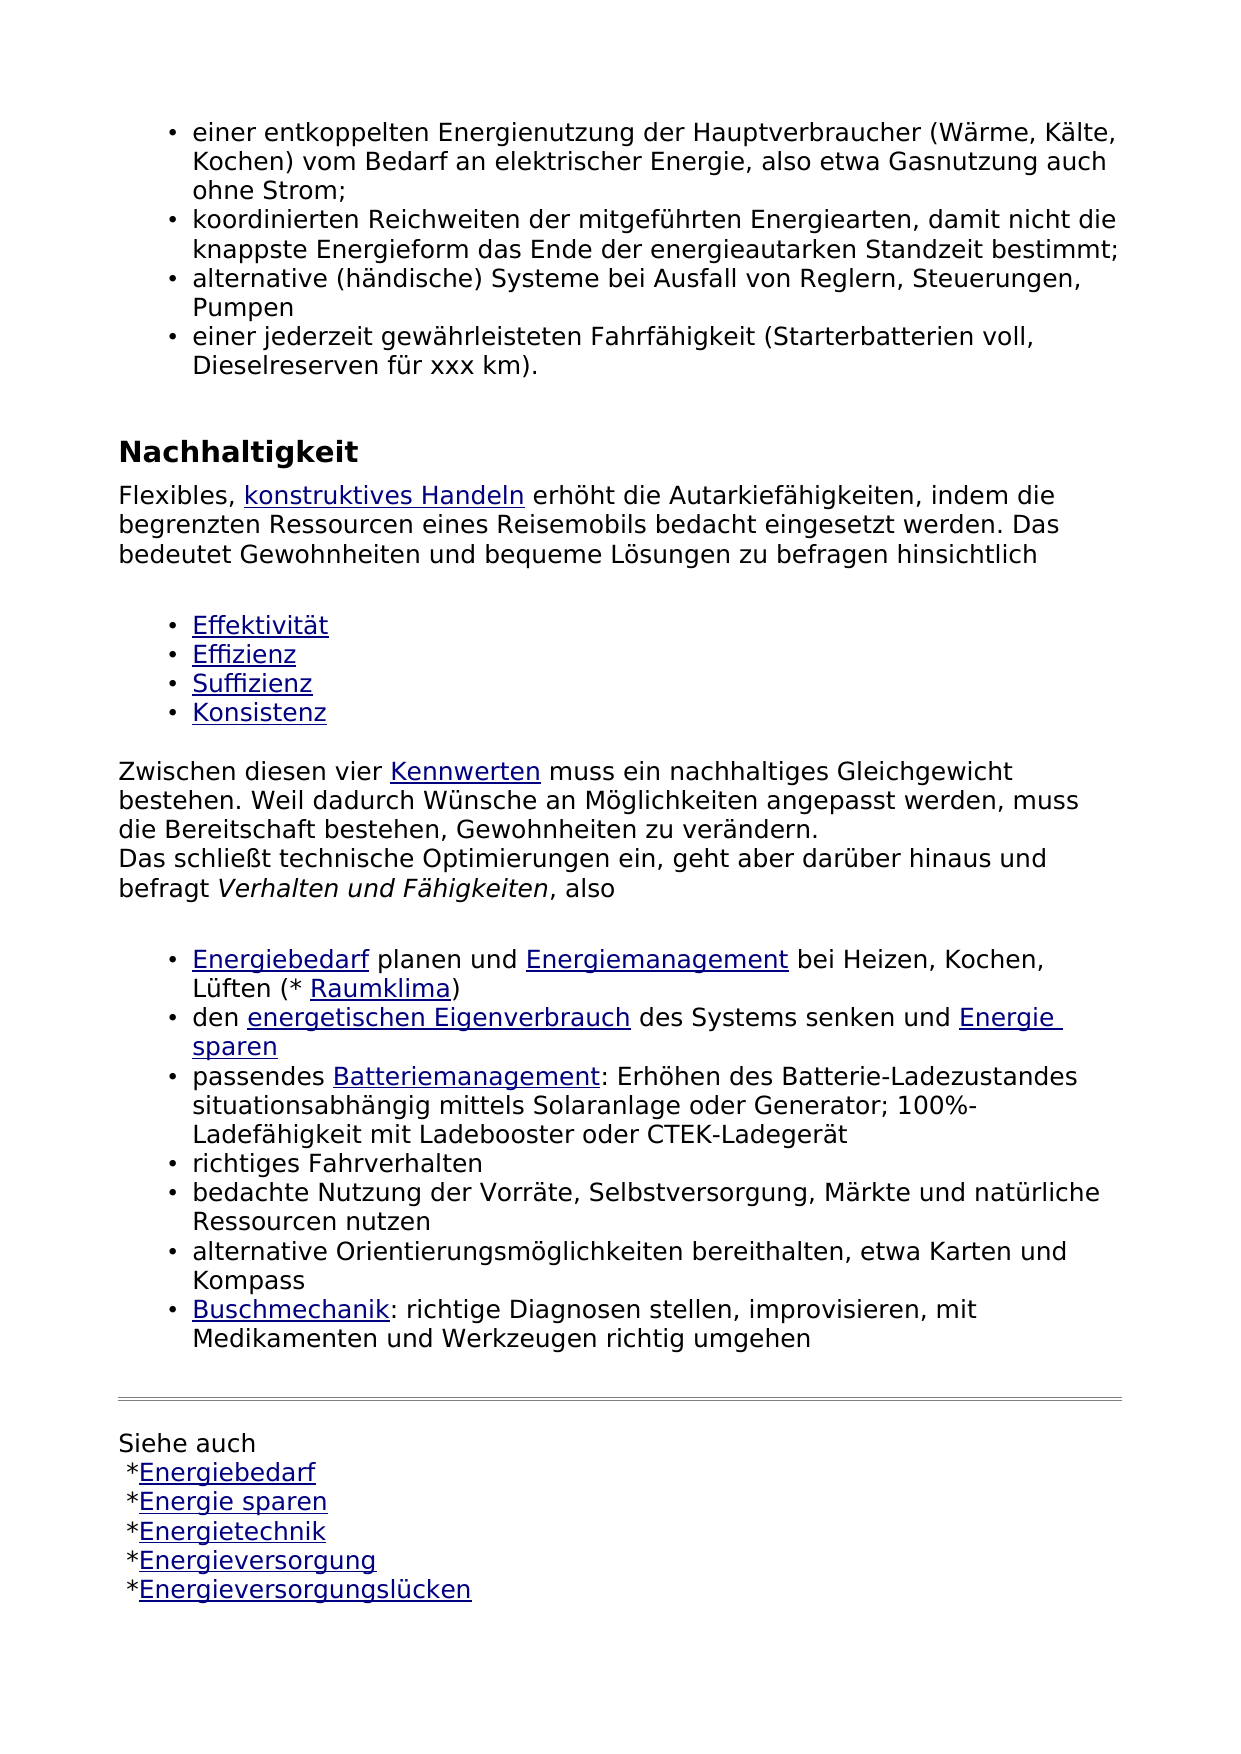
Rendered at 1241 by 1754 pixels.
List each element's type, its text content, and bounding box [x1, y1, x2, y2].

list Energiebedarf planen und Energiemanagement bei Heizen, Kochen, Lüften (* Raumklima) [177, 945, 1122, 1003]
list einer jederzeit gewährleisteten Fahrfähigkeit (Starterbatterien voll, Dieselreserven für xxx km). [177, 322, 1122, 381]
list den energetischen Eigenverbrauch des Systems senken und Energie sparen [177, 1003, 1122, 1062]
list Buschmechanik: richtige Diagnosen stellen, improvisieren, mit Medikamenten und Werkzeugen richtig umgehen [177, 1295, 1122, 1353]
subtitle Nachhaltigkeit [118, 435, 1122, 469]
list koordinierten Reichweiten der mitgeführten Energiearten, damit nicht die knappste Energieform das Ende der energieautarken Standzeit bestimmt; [177, 206, 1122, 264]
list Suffizienz [177, 669, 1122, 698]
list alternative Orientierungsmöglichkeiten bereithalten, etwa Karten und Kompass [177, 1237, 1122, 1295]
text Zwischen diesen vier Kennwerten muss ein nachhaltiges Gleichgewicht bestehen. Weil dadurch Wünsche an Möglichkeiten angepasst werden, muss die Bereitschaft bestehen, Gewohnheiten zu verändern. Das schließt technische Optimierungen ein, geht aber darüber hinaus und befragt Verhalten und Fähigkeiten, also [118, 757, 1122, 903]
list alternative (händische) Systeme bei Ausfall von Reglern, Steuerungen, Pumpen [177, 264, 1122, 322]
text Siehe auch *Energiebedarf *Energie sparen *Energietechnik *Energieversorgung *Energieversorgungslücken [118, 1429, 1122, 1633]
list Effektivität [177, 611, 1122, 640]
list Konsistenz [177, 698, 1122, 728]
list richtiges Fahrverhalten [177, 1149, 1122, 1178]
text Flexibles, konstruktives Handeln erhöht die Autarkiefähigkeiten, indem die begrenzten Ressourcen eines Reisemobils bedacht eingesetzt werden. Das bedeutet Gewohnheiten und bequeme Lösungen zu befragen hinsichtlich [118, 482, 1122, 569]
list bedachte Nutzung der Vorräte, Selbstversorgung, Märkte und natürliche Ressourcen nutzen [177, 1178, 1122, 1237]
list einer entkoppelten Energienutzung der Hauptverbraucher (Wärme, Kälte, Kochen) vom Bedarf an elektrischer Energie, also etwa Gasnutzung auch ohne Strom; [177, 118, 1122, 206]
list passendes Batteriemanagement: Erhöhen des Batterie-Ladezustandes situationsabhängig mittels Solaranlage oder Generator; 100%-Ladefähigkeit mit Ladebooster oder CTEK-Ladegerät [177, 1062, 1122, 1149]
list Effizienz [177, 640, 1122, 669]
